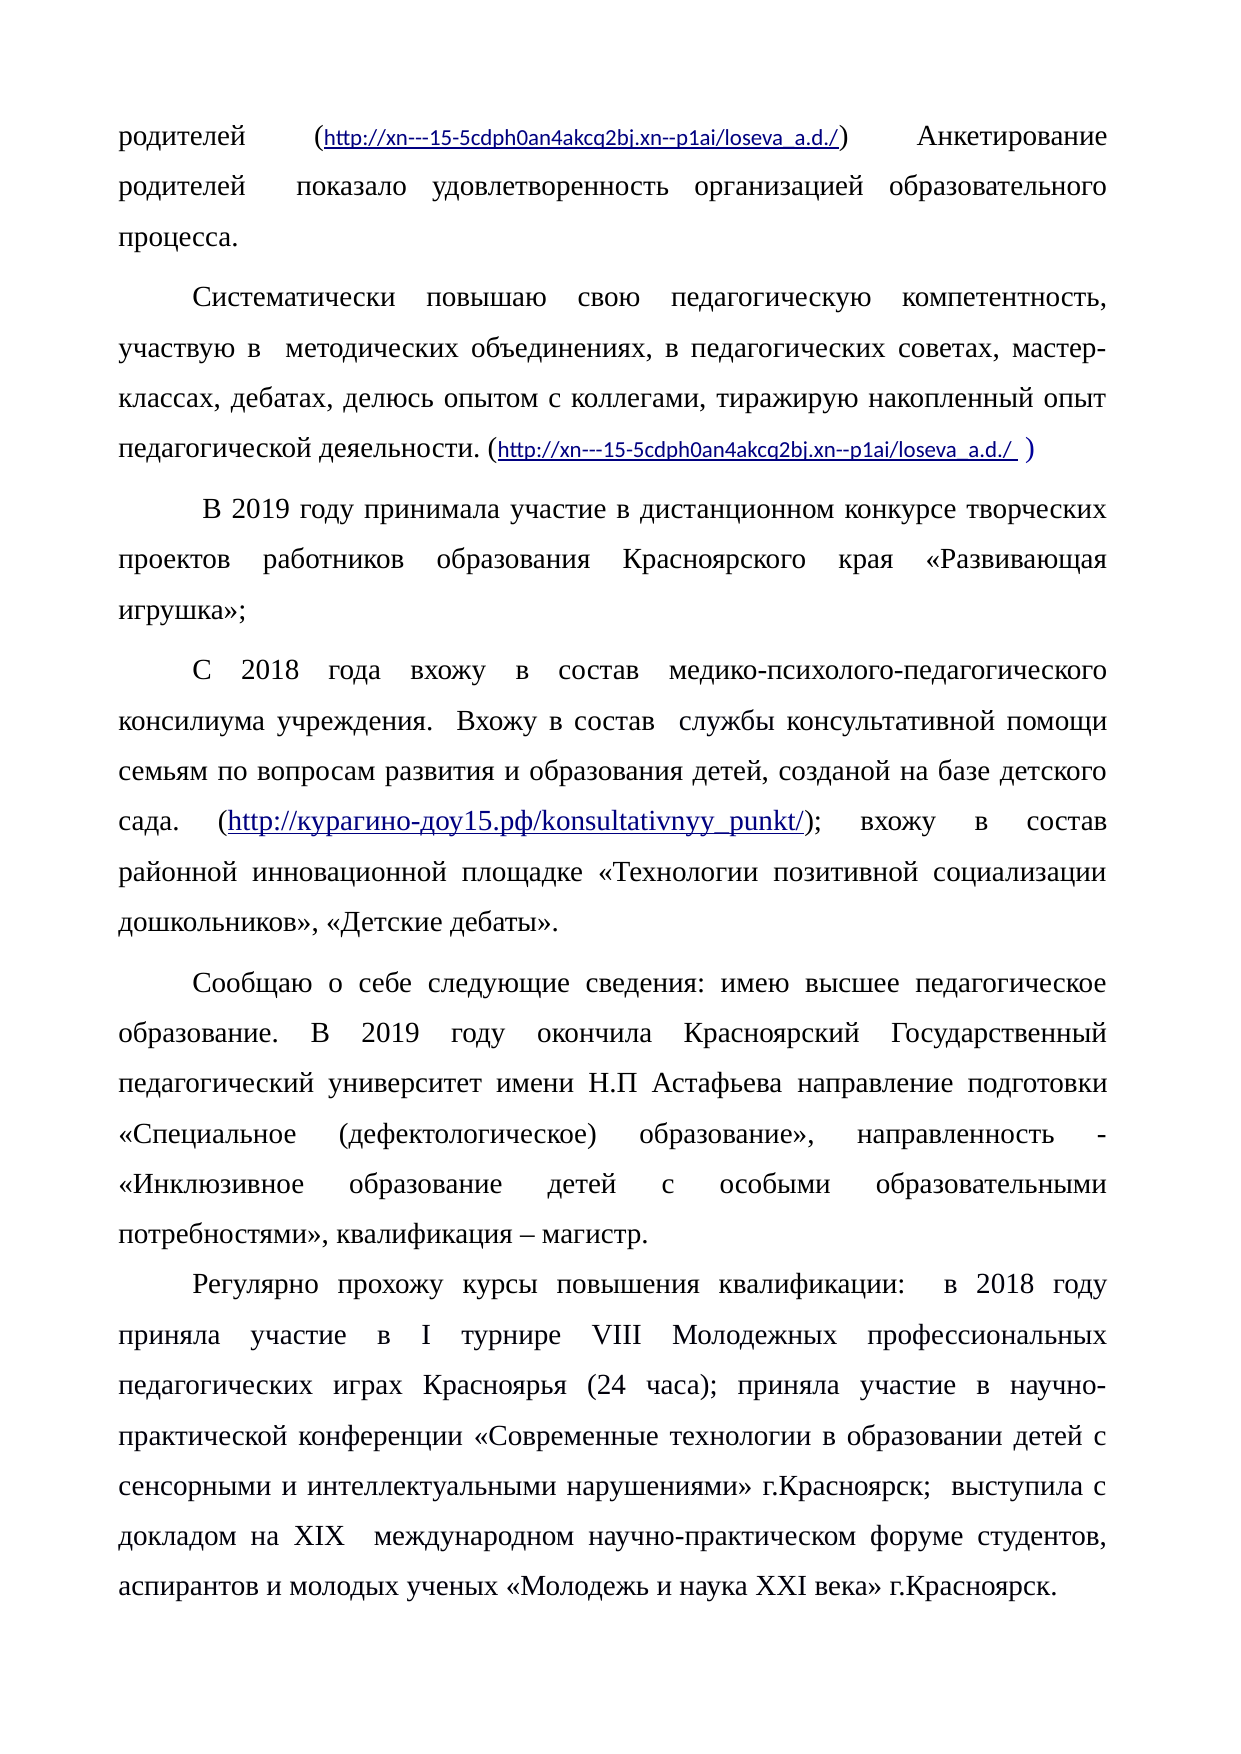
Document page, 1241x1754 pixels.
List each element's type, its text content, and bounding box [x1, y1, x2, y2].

text Систематически повышаю свою педагогическую компетентность, участвую в методических объединениях, в педагогических советах, мастер-классах, дебатах, делюсь опытом с коллегами, тиражирую накопленный опыт педагогической деяельности. (http://xn---15-5cdph0an4akcq2bj.xn--p1ai/loseva_a.d./ ) [118, 279, 1107, 464]
text В 2019 году принимала участие в дистанционном конкурсе творческих проектов работников образования Красноярского края «Развивающая игрушка»; [118, 491, 1107, 625]
text С 2018 года вхожу в состав медико-психолого-педагогического консилиума учреждения. Вхожу в состав службы консультативной помощи семьям по вопросам развития и образования детей, созданой на базе детского сада. (http://курагино-доу15.рф/konsultativnyy_punkt/); вхожу в состав районной инновационной площадке «Технологии позитивной социализации дошкольников», «Детские дебаты». [118, 652, 1107, 938]
text Сообщаю о себе следующие сведения: имею высшее педагогическое образование. В 2019 году окончила Красноярский Государственный педагогический университет имени Н.П Астафьева направление подготовки «Специальное (дефектологическое) образование», направленность - «Инклюзивное образование детей с особыми образовательными потребностями», квалификация – магистр. [118, 965, 1107, 1250]
text родителей (http://xn---15-5cdph0an4akcq2bj.xn--p1ai/loseva_a.d./) Анкетирование родителей показало удовлетворенность организацией образовательного процесса. [118, 118, 1107, 252]
text Регулярно прохожу курсы повышения квалификации: в 2018 году приняла участие в I турнире VIII Молодежных профессиональных педагогических играх Красноярья (24 часа); приняла участие в научно-практической конференции «Современные технологии в образовании детей с сенсорными и интеллектуальными нарушениями» г.Красноярск; выступила с докладом на XIX международном научно-практическом форуме студентов, аспирантов и молодых ученых «Молодежь и наука XXI века» г.Красноярск. [118, 1267, 1107, 1602]
